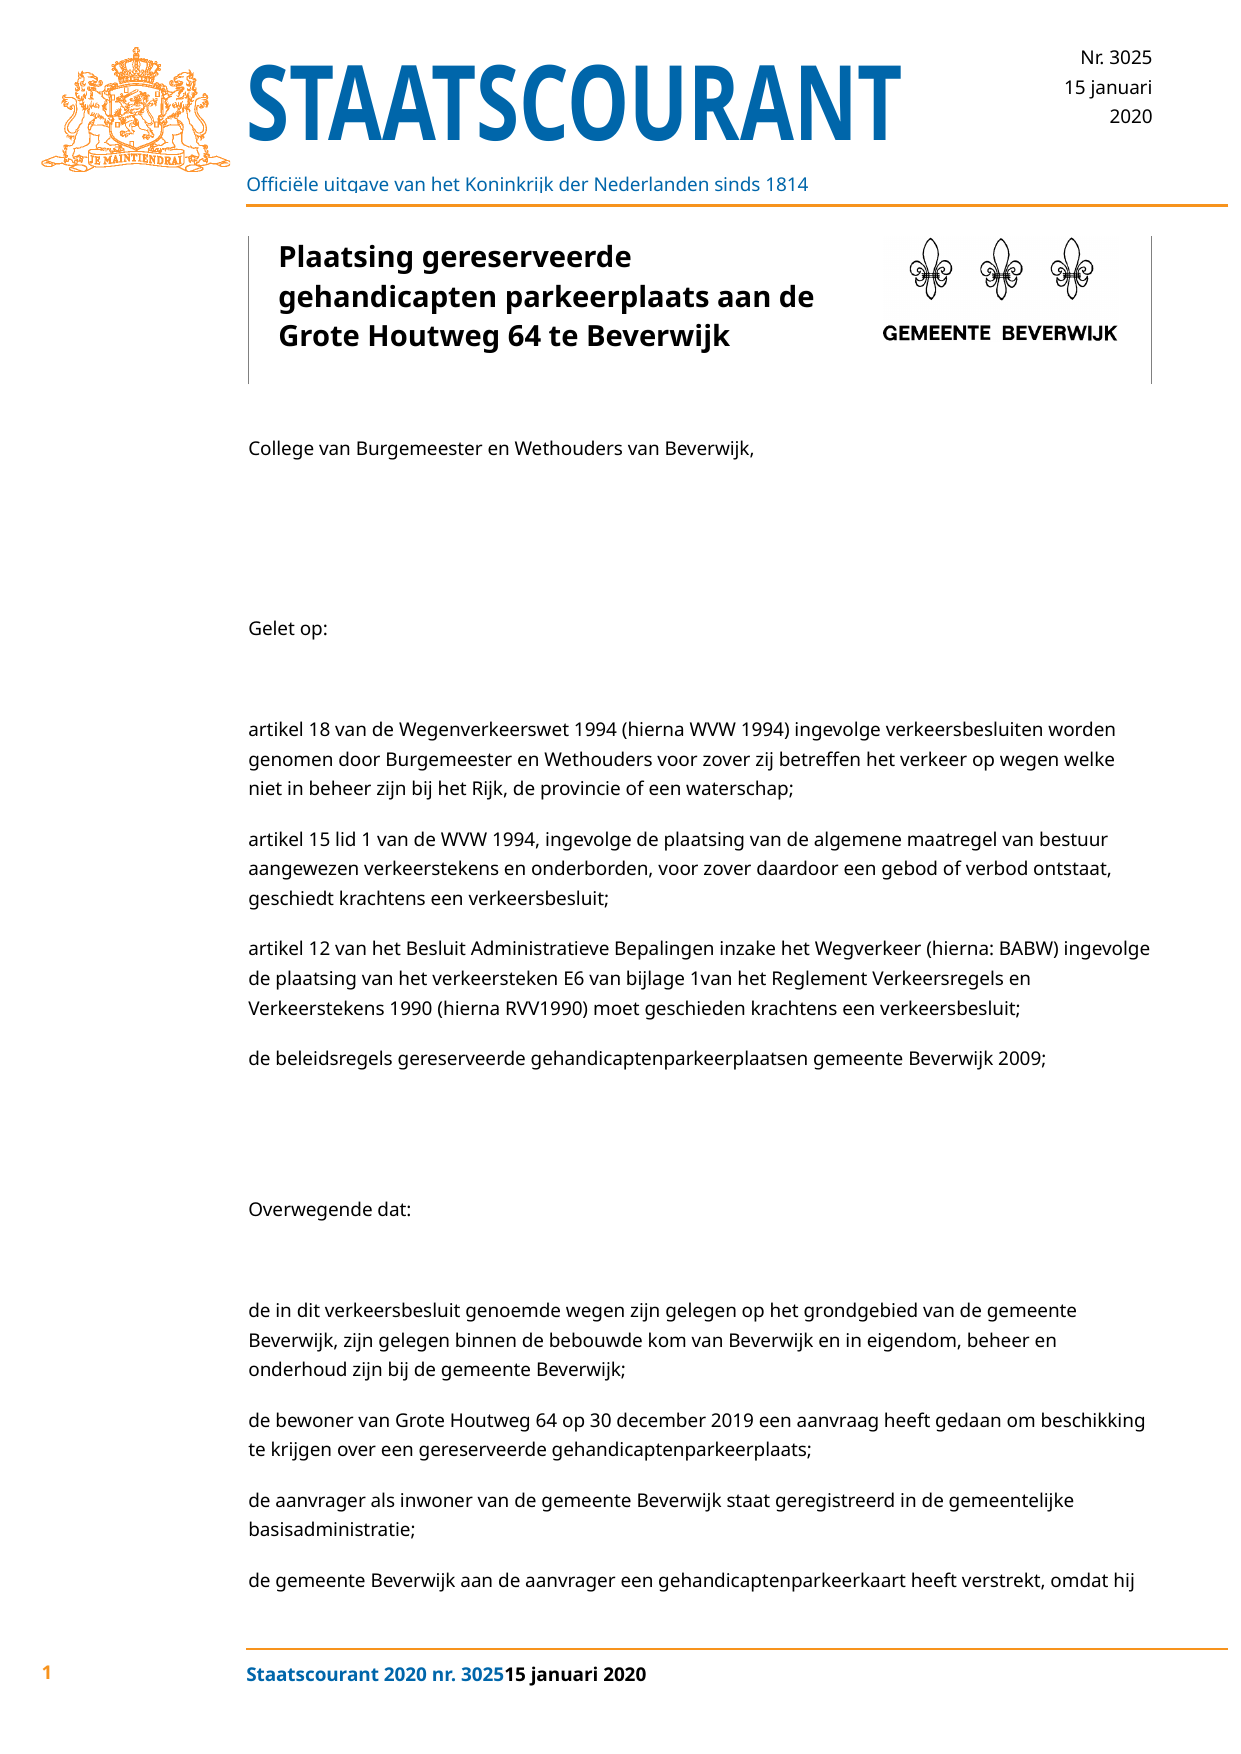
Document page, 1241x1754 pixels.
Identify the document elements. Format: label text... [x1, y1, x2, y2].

table_header [850, 236, 1151, 384]
text artikel 18 van de Wegenverkeerswet 1994 (hierna WVW 1994) ingevolge verkeersbesluiten worden genomen door Burgemeester en Wethouders voor zover zij betreffen het verkeer op wegen welke niet in beheer zijn bij het Rijk, de provincie of een waterschap; [248, 716, 1152, 801]
text artikel 15 lid 1 van de WVW 1994, ingevolge de plaatsing van de algemene maatregel van bestuur aangewezen verkeerstekens en onderborden, voor zover daardoor een gebod of verbod ontstaat, geschiedt krachtens een verkeersbesluit; [248, 826, 1152, 911]
text Gelet op: [248, 616, 1152, 641]
text artikel 12 van het Besluit Administratieve Bepalingen inzake het Wegverkeer (hierna: BABW) ingevolge de plaatsing van het verkeersteken E6 van bijlage 1van het Reglement Verkeersregels en Verkeerstekens 1990 (hierna RVV1990) moet geschieden krachtens een verkeersbesluit; [248, 936, 1152, 1020]
text de in dit verkeersbesluit genoemde wegen zijn gelegen op het grondgebied van de gemeente Beverwijk, zijn gelegen binnen de bebouwde kom van Beverwijk en in eigendom, beheer en onderhoud zijn bij de gemeente Beverwijk; [248, 1297, 1152, 1382]
text Overwegende dat: [248, 1196, 1152, 1222]
picture [41, 47, 231, 172]
table_header Plaatsing gereserveerde gehandicapten parkeerplaats aan de Grote Houtweg 64 te Beverwijk [249, 236, 850, 384]
text de bewoner van Grote Houtweg 64 op 30 december 2019 een aanvraag heeft gedaan om beschikking te krijgen over een gereserveerde gehandicaptenparkeerplaats; [248, 1407, 1152, 1462]
text de beleidsregels gereserveerde gehandicaptenparkeerplaatsen gemeente Beverwijk 2009; [248, 1045, 1152, 1071]
text College van Burgemeester en Wethouders van Beverwijk, [248, 435, 1152, 460]
text de gemeente Beverwijk aan de aanvrager een gehandicaptenparkeerkaart heeft verstrekt, omdat hij [248, 1567, 1152, 1592]
picture [882, 236, 1119, 342]
text de aanvrager als inwoner van de gemeente Beverwijk staat geregistreerd in de gemeentelijke basisadministratie; [248, 1487, 1152, 1542]
